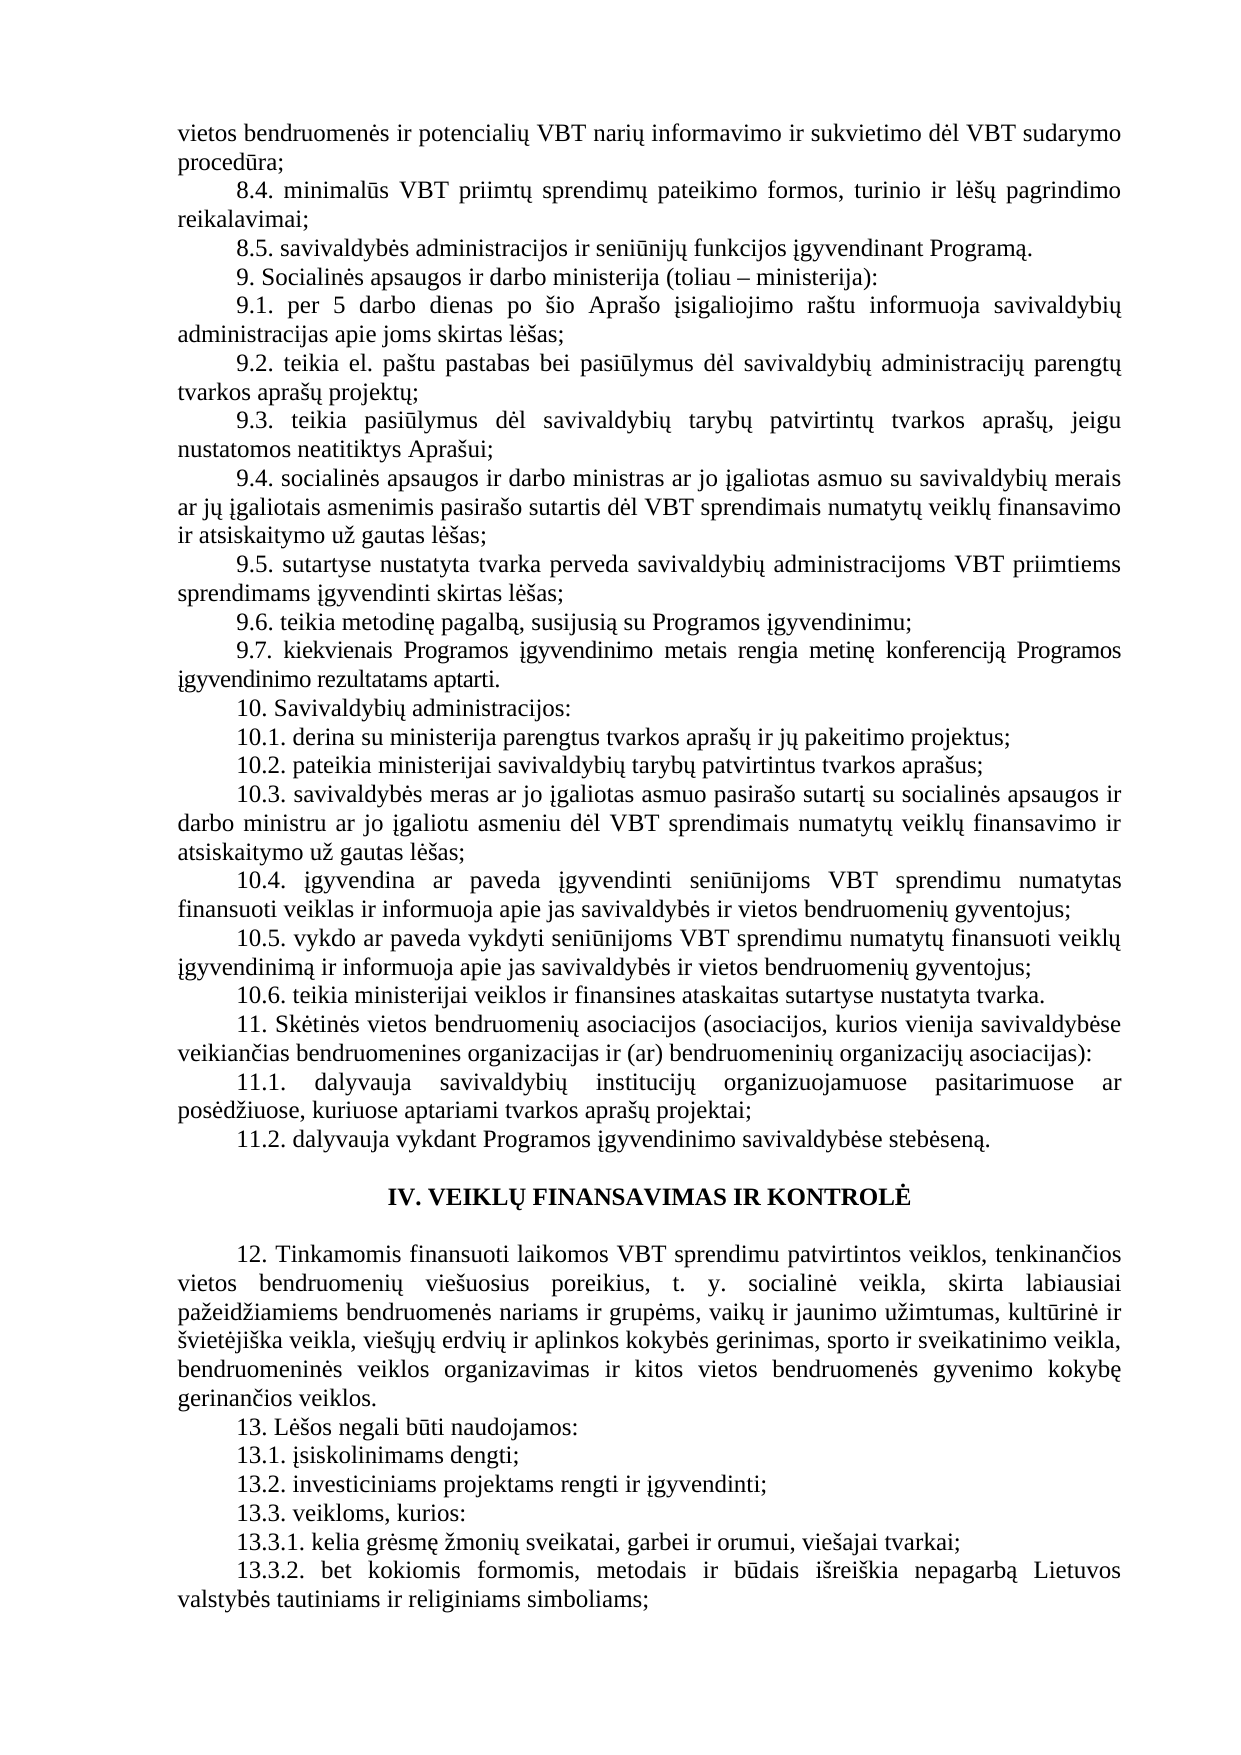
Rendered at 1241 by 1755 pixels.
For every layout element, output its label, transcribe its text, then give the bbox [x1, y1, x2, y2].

text 11.1. dalyvauja savivaldybių institucijų organizuojamuose pasitarimuose ar posėdžiuose, kuriuose aptariami tvarkos aprašų projektai; [177, 1067, 1122, 1124]
text 8.4. minimalūs VBT priimtų sprendimų pateikimo formos, turinio ir lėšų pagrindimo reikalavimai; [177, 176, 1122, 233]
text 9.3. teikia pasiūlymus dėl savivaldybių tarybų patvirtintų tvarkos aprašų, jeigu nustatomos neatitiktys Aprašui; [177, 406, 1122, 463]
text 11. Skėtinės vietos bendruomenių asociacijos (asociacijos, kurios vienija savivaldybėse veikiančias bendruomenines organizacijas ir (ar) bendruomeninių organizacijų asociacijas): [177, 1009, 1122, 1067]
text 13.2. investiciniams projektams rengti ir įgyvendinti; [177, 1469, 1122, 1498]
text 9.2. teikia el. paštu pastabas bei pasiūlymus dėl savivaldybių administracijų parengtų tvarkos aprašų projektų; [177, 348, 1122, 406]
text 13.1. įsiskolinimams dengti; [177, 1441, 1122, 1469]
text 10.2. pateikia ministerijai savivaldybių tarybų patvirtintus tvarkos aprašus; [177, 751, 1122, 779]
text 9. Socialinės apsaugos ir darbo ministerija (toliau – ministerija): [177, 262, 1122, 291]
text 9.6. teikia metodinę pagalbą, susijusią su Programos įgyvendinimu; [177, 607, 1122, 636]
text 10.6. teikia ministerijai veiklos ir finansines ataskaitas sutartyse nustatyta tvarka. [177, 981, 1122, 1009]
text 8.5. savivaldybės administracijos ir seniūnijų funkcijos įgyvendinant Programą. [177, 233, 1122, 262]
text 10.3. savivaldybės meras ar jo įgaliotas asmuo pasirašo sutartį su socialinės apsaugos ir darbo ministru ar jo įgaliotu asmeniu dėl VBT sprendimais numatytų veiklų finansavimo ir atsiskaitymo už gautas lėšas; [177, 779, 1122, 866]
text 10.4. įgyvendina ar paveda įgyvendinti seniūnijoms VBT sprendimu numatytas finansuoti veiklas ir informuoja apie jas savivaldybės ir vietos bendruomenių gyventojus; [177, 866, 1122, 923]
text IV. VEIKLŲ FINANSAVIMAS IR KONTROLĖ [177, 1182, 1122, 1211]
text 13. Lėšos negali būti naudojamos: [177, 1412, 1122, 1441]
text 12. Tinkamomis finansuoti laikomos VBT sprendimu patvirtintos veiklos, tenkinančios vietos bendruomenių viešuosius poreikius, t. y. socialinė veikla, skirta labiausiai pažeidžiamiems bendruomenės nariams ir grupėms, vaikų ir jaunimo užimtumas, kultūrinė ir švietėjiška veikla, viešųjų erdvių ir aplinkos kokybės gerinimas, sporto ir sveikatinimo veikla, bendruomeninės veiklos organizavimas ir kitos vietos bendruomenės gyvenimo kokybę gerinančios veiklos. [177, 1239, 1122, 1412]
text 13.3.2. bet kokiomis formomis, metodais ir būdais išreiškia nepagarbą Lietuvos valstybės tautiniams ir religiniams simboliams; [177, 1556, 1122, 1613]
text 13.3. veikloms, kurios: [177, 1498, 1122, 1527]
text 9.5. sutartyse nustatyta tvarka perveda savivaldybių administracijoms VBT priimtiems sprendimams įgyvendinti skirtas lėšas; [177, 549, 1122, 607]
text 13.3.1. kelia grėsmę žmonių sveikatai, garbei ir orumui, viešajai tvarkai; [177, 1527, 1122, 1556]
text 9.1. per 5 darbo dienas po šio Aprašo įsigaliojimo raštu informuoja savivaldybių administracijas apie joms skirtas lėšas; [177, 291, 1122, 348]
text 10.1. derina su ministerija parengtus tvarkos aprašų ir jų pakeitimo projektus; [177, 722, 1122, 751]
text vietos bendruomenės ir potencialių VBT narių informavimo ir sukvietimo dėl VBT sudarymo procedūra; [177, 118, 1122, 176]
text 11.2. dalyvauja vykdant Programos įgyvendinimo savivaldybėse stebėseną. [177, 1124, 1122, 1153]
text 10.5. vykdo ar paveda vykdyti seniūnijoms VBT sprendimu numatytų finansuoti veiklų įgyvendinimą ir informuoja apie jas savivaldybės ir vietos bendruomenių gyventojus; [177, 923, 1122, 981]
text 9.4. socialinės apsaugos ir darbo ministras ar jo įgaliotas asmuo su savivaldybių merais ar jų įgaliotais asmenimis pasirašo sutartis dėl VBT sprendimais numatytų veiklų finansavimo ir atsiskaitymo už gautas lėšas; [177, 463, 1122, 549]
text 10. Savivaldybių administracijos: [177, 693, 1122, 722]
text 9.7. kiekvienais Programos įgyvendinimo metais rengia metinę konferenciją Programos įgyvendinimo rezultatams aptarti. [177, 636, 1122, 693]
